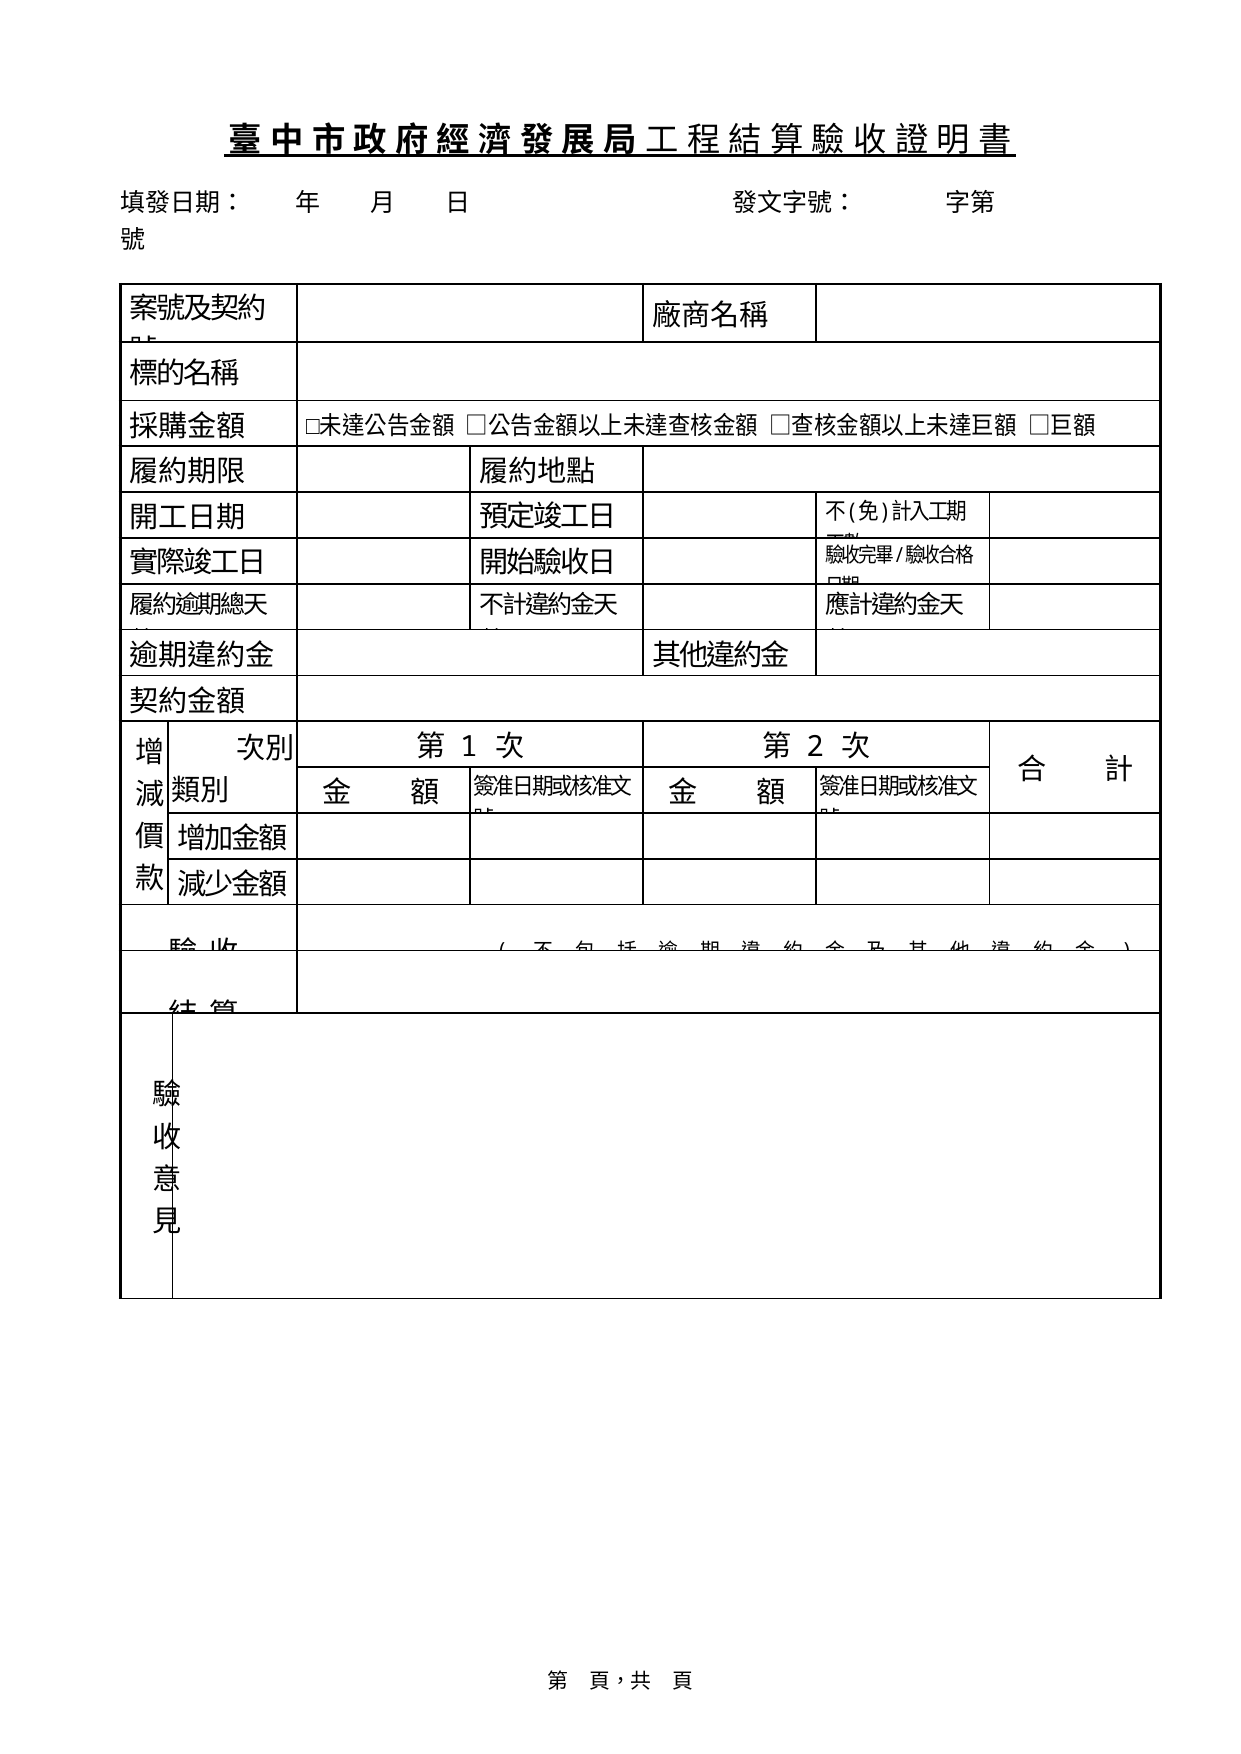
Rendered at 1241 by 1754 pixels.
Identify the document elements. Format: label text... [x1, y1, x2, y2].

table_cell [990, 493, 1159, 537]
table_cell [644, 814, 815, 858]
table_cell 驗收完畢/驗收合格日期 [817, 539, 989, 583]
text 填發日期： 年 月 日 發文字號： 字第 號 [120, 183, 1120, 255]
table_cell 應計違約金天數 [817, 585, 989, 629]
table_cell [298, 676, 1159, 720]
table_cell 驗收扣款 [122, 905, 296, 949]
table_cell [173, 1014, 1159, 1297]
table_cell 金 額 [298, 768, 469, 812]
table_cell [298, 860, 469, 904]
table_cell [817, 630, 1159, 674]
table_cell [990, 814, 1159, 858]
table_cell 第 2 次 [644, 722, 989, 766]
table_cell 增減價款 [122, 722, 167, 904]
table_cell 其他違約金 [644, 630, 815, 674]
table_cell [298, 585, 469, 629]
table_cell [298, 493, 469, 537]
table_cell [990, 860, 1159, 904]
table_cell (不包括逾期違約金及其他違約金) [298, 905, 1159, 949]
table_cell [298, 447, 469, 491]
table_cell 契約金額 [122, 676, 296, 720]
table_cell 金 額 [644, 768, 815, 812]
table_cell [644, 493, 815, 537]
table_header [298, 285, 642, 341]
table_cell 標的名稱 [122, 343, 296, 399]
table_cell 增加金額 [169, 814, 296, 858]
table_cell [990, 539, 1159, 583]
table_cell [990, 585, 1159, 629]
table_header [817, 285, 1159, 341]
table_cell 第 1 次 [298, 722, 642, 766]
table_cell 採購金額 [122, 401, 296, 445]
table_cell □未達公告金額 □公告金額以上未達查核金額 □查核金額以上未達巨額 □巨額 [298, 401, 1159, 445]
table_cell 減少金額 [169, 860, 296, 904]
table_cell [298, 539, 469, 583]
table_header 案號及契約號 [122, 285, 296, 341]
table_cell 逾期違約金 [122, 630, 296, 674]
table_cell 不(免)計入工期天數 [817, 493, 989, 537]
table_cell [298, 951, 1159, 1012]
table_header 廠商名稱 [644, 285, 815, 341]
table_cell 簽准日期或核准文號 [471, 768, 642, 812]
table_cell [644, 447, 1159, 491]
table_cell 實際竣工日期 [122, 539, 296, 583]
table_cell [298, 814, 469, 858]
table_cell [644, 585, 815, 629]
table_cell 次別 類別 [169, 722, 296, 812]
table_cell [298, 630, 642, 674]
table_cell [471, 860, 642, 904]
table_cell 開工日期 [122, 493, 296, 537]
table_cell 不計違約金天數 [471, 585, 642, 629]
table_cell [817, 860, 989, 904]
table_cell [644, 860, 815, 904]
table_cell [298, 343, 1159, 399]
table_cell [817, 814, 989, 858]
text 臺中市政府經濟發展局工程結算驗收證明書 [120, 95, 1120, 158]
table_cell 驗收意見 [122, 1014, 172, 1297]
table_cell 簽准日期或核准文號 [817, 768, 989, 812]
table_cell 履約期限 [122, 447, 296, 491]
table_cell 開始驗收日期 [471, 539, 642, 583]
table_cell [471, 814, 642, 858]
table_cell 預定竣工日期 [471, 493, 642, 537]
table_cell [644, 539, 815, 583]
table_cell 結算總價 （金額中文大寫） [122, 951, 296, 1012]
table_cell 合 計 [990, 722, 1159, 812]
table_cell 履約逾期總天數 [122, 585, 296, 629]
table_cell 履約地點 [471, 447, 642, 491]
